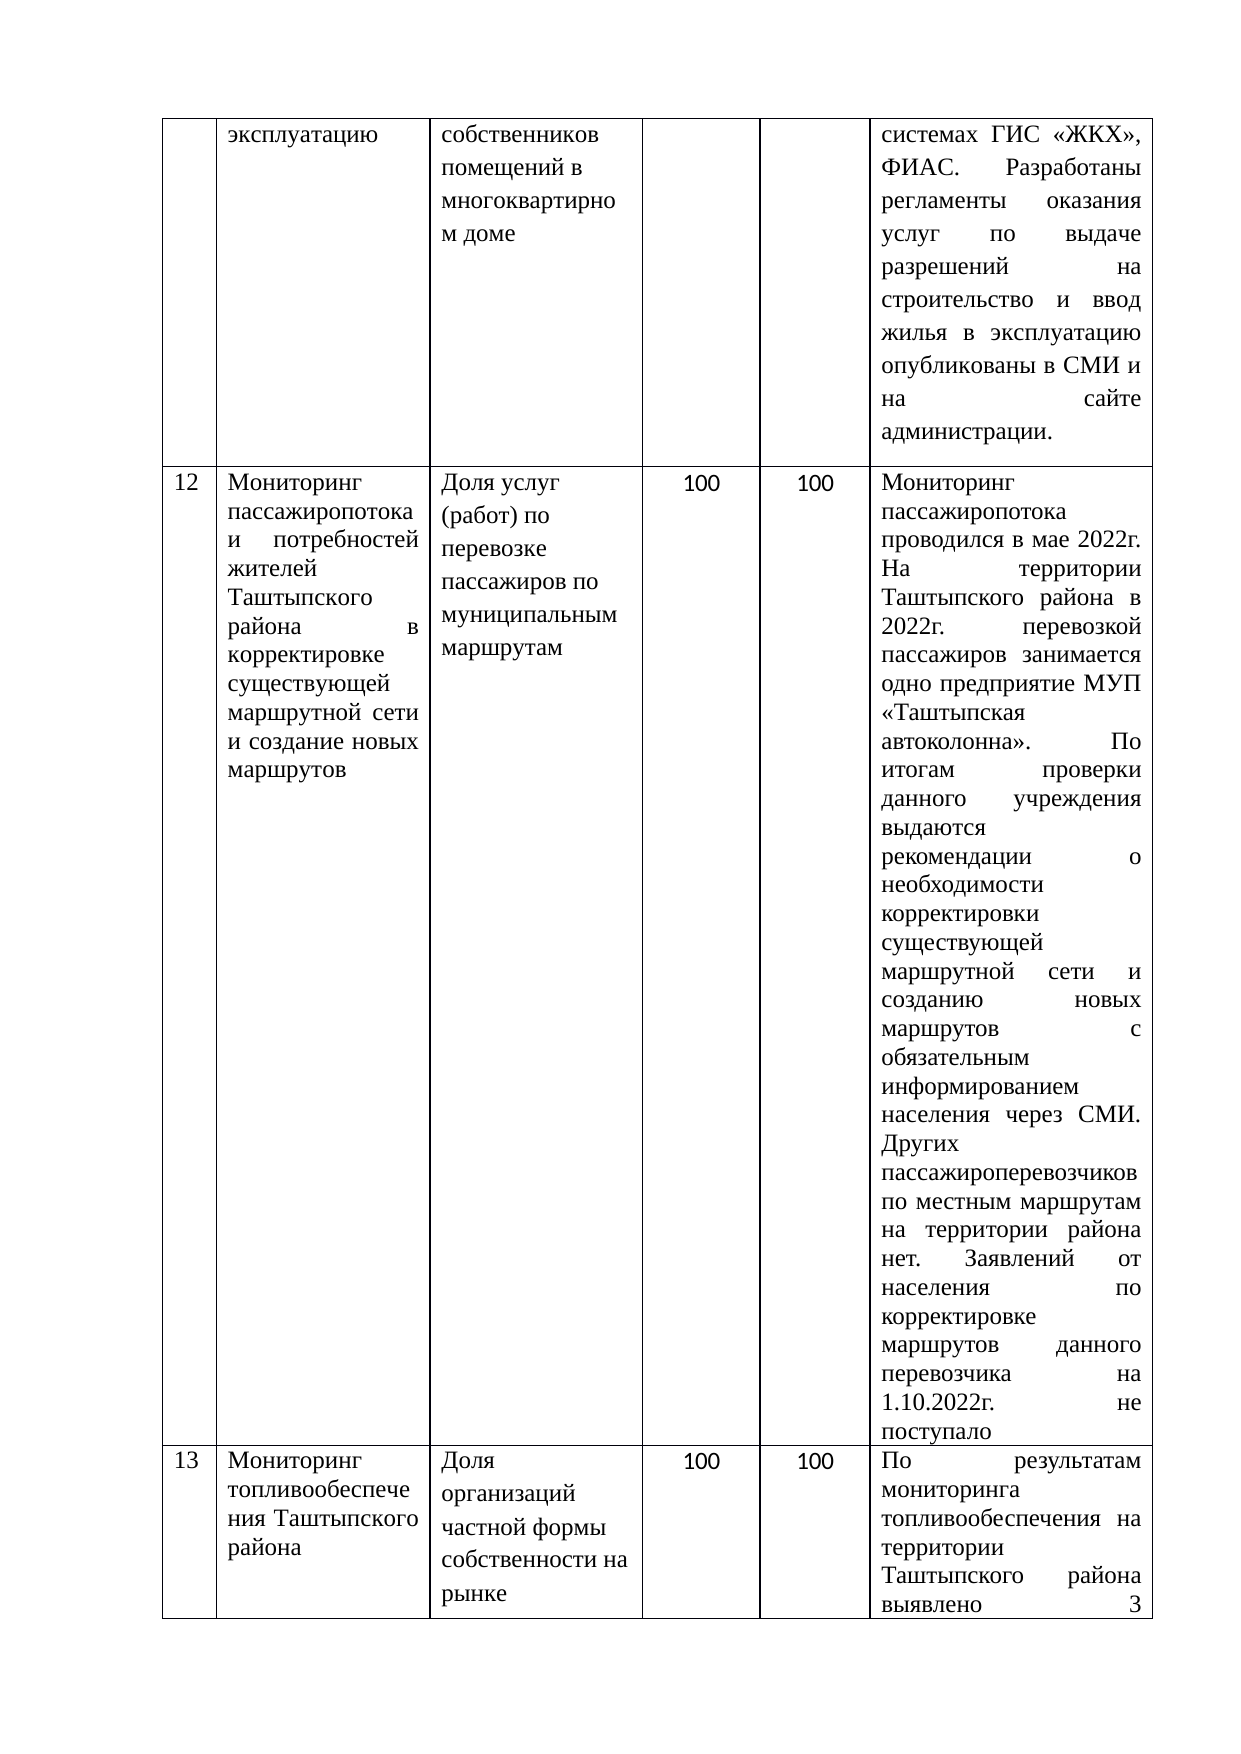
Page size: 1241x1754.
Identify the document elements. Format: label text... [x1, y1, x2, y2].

table_cell 100 [761, 467, 869, 1444]
table_cell [761, 119, 869, 466]
table_cell эксплуатацию [217, 119, 429, 466]
table_cell Доля организаций частной формы собственности на рынке [431, 1446, 642, 1618]
table_cell [643, 119, 759, 466]
table_cell 100 [643, 467, 759, 1444]
table_cell 12 [163, 467, 216, 1444]
table_cell собственников помещений в многоквартирном доме [431, 119, 642, 466]
table_cell Мониторинг пассажиропотока проводился в мае 2022г. На территории Таштыпского района в 2022г. перевозкой пассажиров занимается одно предприятие МУП «Таштыпская автоколонна». По итогам проверки данного учреждения выдаются рекомендации о необходимости корректировки существующей маршрутной сети и созданию новых маршрутов с обязательным информированием населения через СМИ. Других пассажироперевозчиков по местным маршрутам на территории района нет. Заявлений от населения по корректировке маршрутов данного перевозчика на 1.10.2022г. не поступало [871, 467, 1152, 1444]
table_cell Доля услуг (работ) по перевозке пассажиров по муниципальным маршрутам [431, 467, 642, 1444]
table_cell 100 [643, 1446, 759, 1618]
table_cell Мониторинг пассажиропотока и потребностей жителей Таштыпского района в корректировке существующей маршрутной сети и создание новых маршрутов [217, 467, 429, 1444]
table_cell 13 [163, 1446, 216, 1618]
table_cell системах ГИС «ЖКХ», ФИАС. Разработаны регламенты оказания услуг по выдаче разрешений на строительство и ввод жилья в эксплуатацию опубликованы в СМИ и на сайте администрации. [871, 119, 1152, 466]
table_cell По результатам мониторинга топливообеспечения на территории Таштыпского района выявлено 3 [871, 1446, 1152, 1618]
table_cell [163, 119, 216, 466]
table_cell Мониторинг топливообеспечения Таштыпского района [217, 1446, 429, 1618]
table_cell 100 [761, 1446, 869, 1618]
